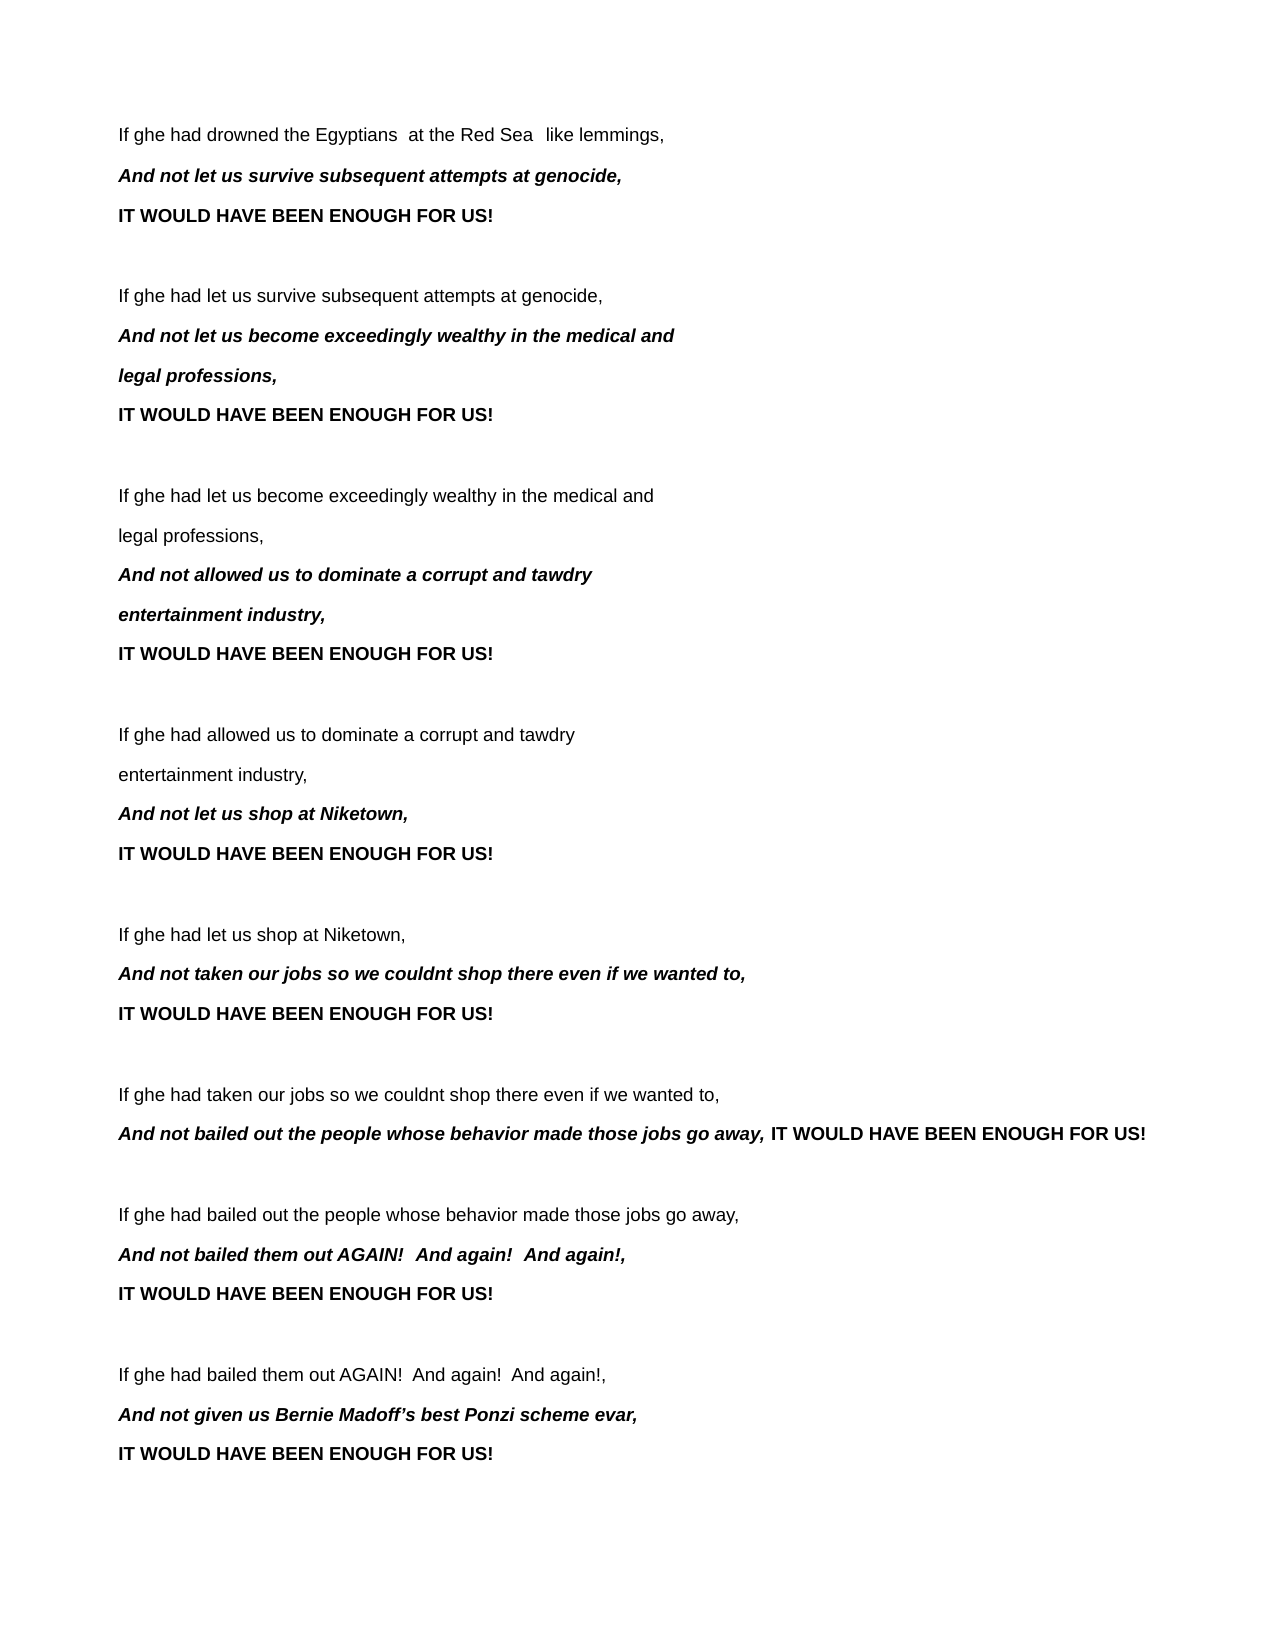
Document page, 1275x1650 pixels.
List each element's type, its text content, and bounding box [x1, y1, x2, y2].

text And not bailed them out AGAIN! And again! And again!, [118, 1238, 1157, 1265]
text If ghe had let us shop at Niketown, [118, 918, 1157, 945]
text entertainment industry, [118, 598, 1157, 625]
text And not given us Bernie Madoff’s best Ponzi scheme evar, [118, 1398, 1157, 1425]
text And not bailed out the people whose behavior made those jobs go away, IT WOULD HAVE BEEN ENOUGH FOR US! [118, 1118, 1157, 1145]
text If ghe had let us survive subsequent attempts at genocide, [118, 280, 1157, 307]
text If ghe had bailed out the people whose behavior made those jobs go away, [118, 1198, 1157, 1226]
text IT WOULD HAVE BEEN ENOUGH FOR US! [118, 1278, 1157, 1305]
text IT WOULD HAVE BEEN ENOUGH FOR US! [118, 997, 1157, 1024]
text And not let us become exceedingly wealthy in the medical and [118, 319, 1157, 346]
text And not let us survive subsequent attempts at genocide, [118, 159, 1157, 186]
text IT WOULD HAVE BEEN ENOUGH FOR US! [118, 837, 1157, 864]
text If ghe had allowed us to dominate a corrupt and tawdry [118, 718, 1157, 746]
text And not let us shop at Niketown, [118, 798, 1157, 825]
text entertainment industry, [118, 758, 1157, 785]
text IT WOULD HAVE BEEN ENOUGH FOR US! [118, 398, 1157, 426]
text legal professions, [118, 519, 1157, 546]
text IT WOULD HAVE BEEN ENOUGH FOR US! [118, 638, 1157, 665]
text And not allowed us to dominate a corrupt and tawdry [118, 558, 1157, 586]
text If ghe had drowned the Egyptians at the Red Sea like lemmings, [118, 118, 1157, 147]
text If ghe had taken our jobs so we couldnt shop there even if we wanted to, [118, 1078, 1157, 1105]
text If ghe had let us become exceedingly wealthy in the medical and [118, 479, 1157, 506]
text legal professions, [118, 359, 1157, 386]
text If ghe had bailed them out AGAIN! And again! And again!, [118, 1358, 1157, 1386]
text IT WOULD HAVE BEEN ENOUGH FOR US! [118, 1438, 1157, 1465]
text And not taken our jobs so we couldnt shop there even if we wanted to, [118, 958, 1157, 985]
text IT WOULD HAVE BEEN ENOUGH FOR US! [118, 199, 1157, 226]
